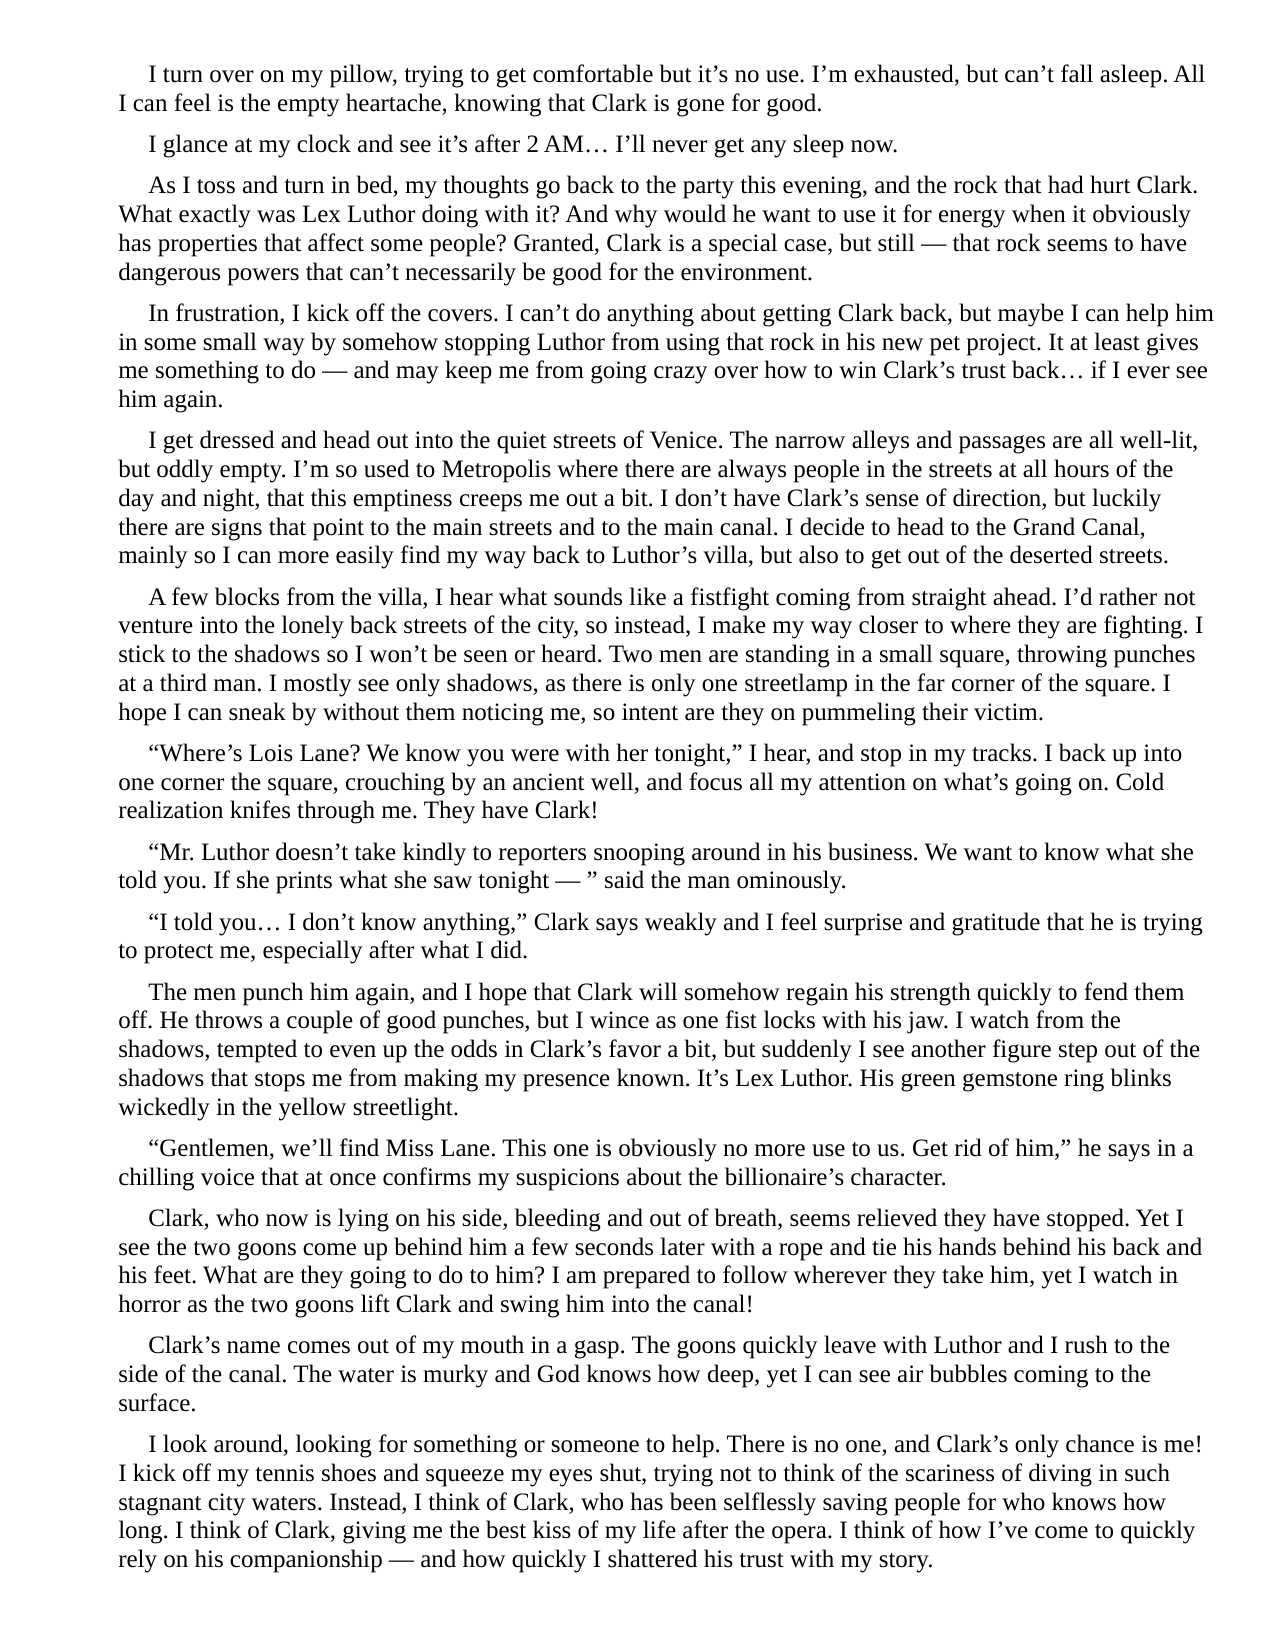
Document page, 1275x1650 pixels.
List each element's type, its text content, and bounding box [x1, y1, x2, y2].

text “Mr. Luthor doesn’t take kindly to reporters snooping around in his business. We want to know what she told you. If she prints what she saw tonight — ” said the man ominously. [118, 837, 1216, 894]
text A few blocks from the villa, I hear what sounds like a fistfight coming from straight ahead. I’d rather not venture into the lonely back streets of the city, so instead, I make my way closer to where they are fighting. I stick to the shadows so I won’t be seen or heard. Two men are standing in a small square, throwing punches at a third man. I mostly see only shadows, as there is only one streetlamp in the far corner of the square. I hope I can sneak by without them noticing me, so intent are they on pummeling their victim. [118, 582, 1216, 725]
text “Gentlemen, we’ll find Miss Lane. This one is obviously no more use to us. Get rid of him,” he says in a chilling voice that at once confirms my suspicions about the billionaire’s character. [118, 1133, 1216, 1190]
text The men punch him again, and I hope that Clark will somehow regain his strength quickly to fend them off. He throws a couple of good punches, but I wince as one fist locks with his jaw. I watch from the shadows, tempted to even up the odds in Clark’s favor a bit, but suddenly I see another figure step out of the shadows that stops me from making my presence known. It’s Lex Luthor. His green gemstone ring blinks wickedly in the yellow streetlight. [118, 977, 1216, 1120]
text I glance at my clock and see it’s after 2 AM… I’ll never get any sleep now. [118, 129, 1216, 158]
text I turn over on my pillow, trying to get comfortable but it’s no use. I’m exhausted, but can’t fall asleep. All I can feel is the empty heartache, knowing that Clark is gone for good. [118, 59, 1216, 117]
text As I toss and turn in bed, my thoughts go back to the party this evening, and the rock that had hurt Clark. What exactly was Lex Luthor doing with it? And why would he want to use it for energy when it obviously has properties that affect some people? Granted, Clark is a special case, but still — that rock seems to have dangerous powers that can’t necessarily be good for the environment. [118, 170, 1216, 285]
text In frustration, I kick off the covers. I can’t do anything about getting Clark back, but maybe I can help him in some small way by somehow stopping Luthor from using that rock in his new pet project. It at least gives me something to do — and may keep me from going crazy over how to win Clark’s trust back… if I ever see him again. [118, 298, 1216, 413]
text Clark, who now is lying on his side, bleeding and out of breath, seems relieved they have stopped. Yet I see the two goons come up behind him a few seconds later with a rope and tie his hands behind his back and his feet. What are they going to do to him? I am prepared to follow wherever they take him, yet I watch in horror as the two goons lift Clark and swing him into the canal! [118, 1203, 1216, 1318]
text I look around, looking for something or someone to help. There is no one, and Clark’s only chance is me! I kick off my tennis shoes and squeeze my eyes shut, trying not to think of the scariness of diving in such stagnant city waters. Instead, I think of Clark, who has been selflessly saving people for who knows how long. I think of Clark, giving me the best kiss of my life after the opera. I think of how I’ve come to quickly rely on his companionship — and how quickly I shattered his trust with my story. [118, 1429, 1216, 1573]
text I get dressed and head out into the quiet streets of Venice. The narrow alleys and passages are all well-lit, but oddly empty. I’m so used to Metropolis where there are always people in the streets at all hours of the day and night, that this emptiness creeps me out a bit. I don’t have Clark’s sense of direction, but luckily there are signs that point to the main streets and to the main canal. I decide to head to the Grand Canal, mainly so I can more easily find my way back to Luthor’s villa, but also to get out of the deserted streets. [118, 425, 1216, 569]
text “I told you… I don’t know anything,” Clark says weakly and I feel surprise and gratitude that he is trying to protect me, especially after what I did. [118, 907, 1216, 964]
text Clark’s name comes out of my mouth in a gasp. The goons quickly leave with Luthor and I rush to the side of the canal. The water is murky and God knows how deep, yet I can see air bubbles coming to the surface. [118, 1330, 1216, 1417]
text “Where’s Lois Lane? We know you were with her tonight,” I hear, and stop in my tracks. I back up into one corner the square, crouching by an ancient well, and focus all my attention on what’s going on. Cold realization knifes through me. They have Clark! [118, 738, 1216, 824]
